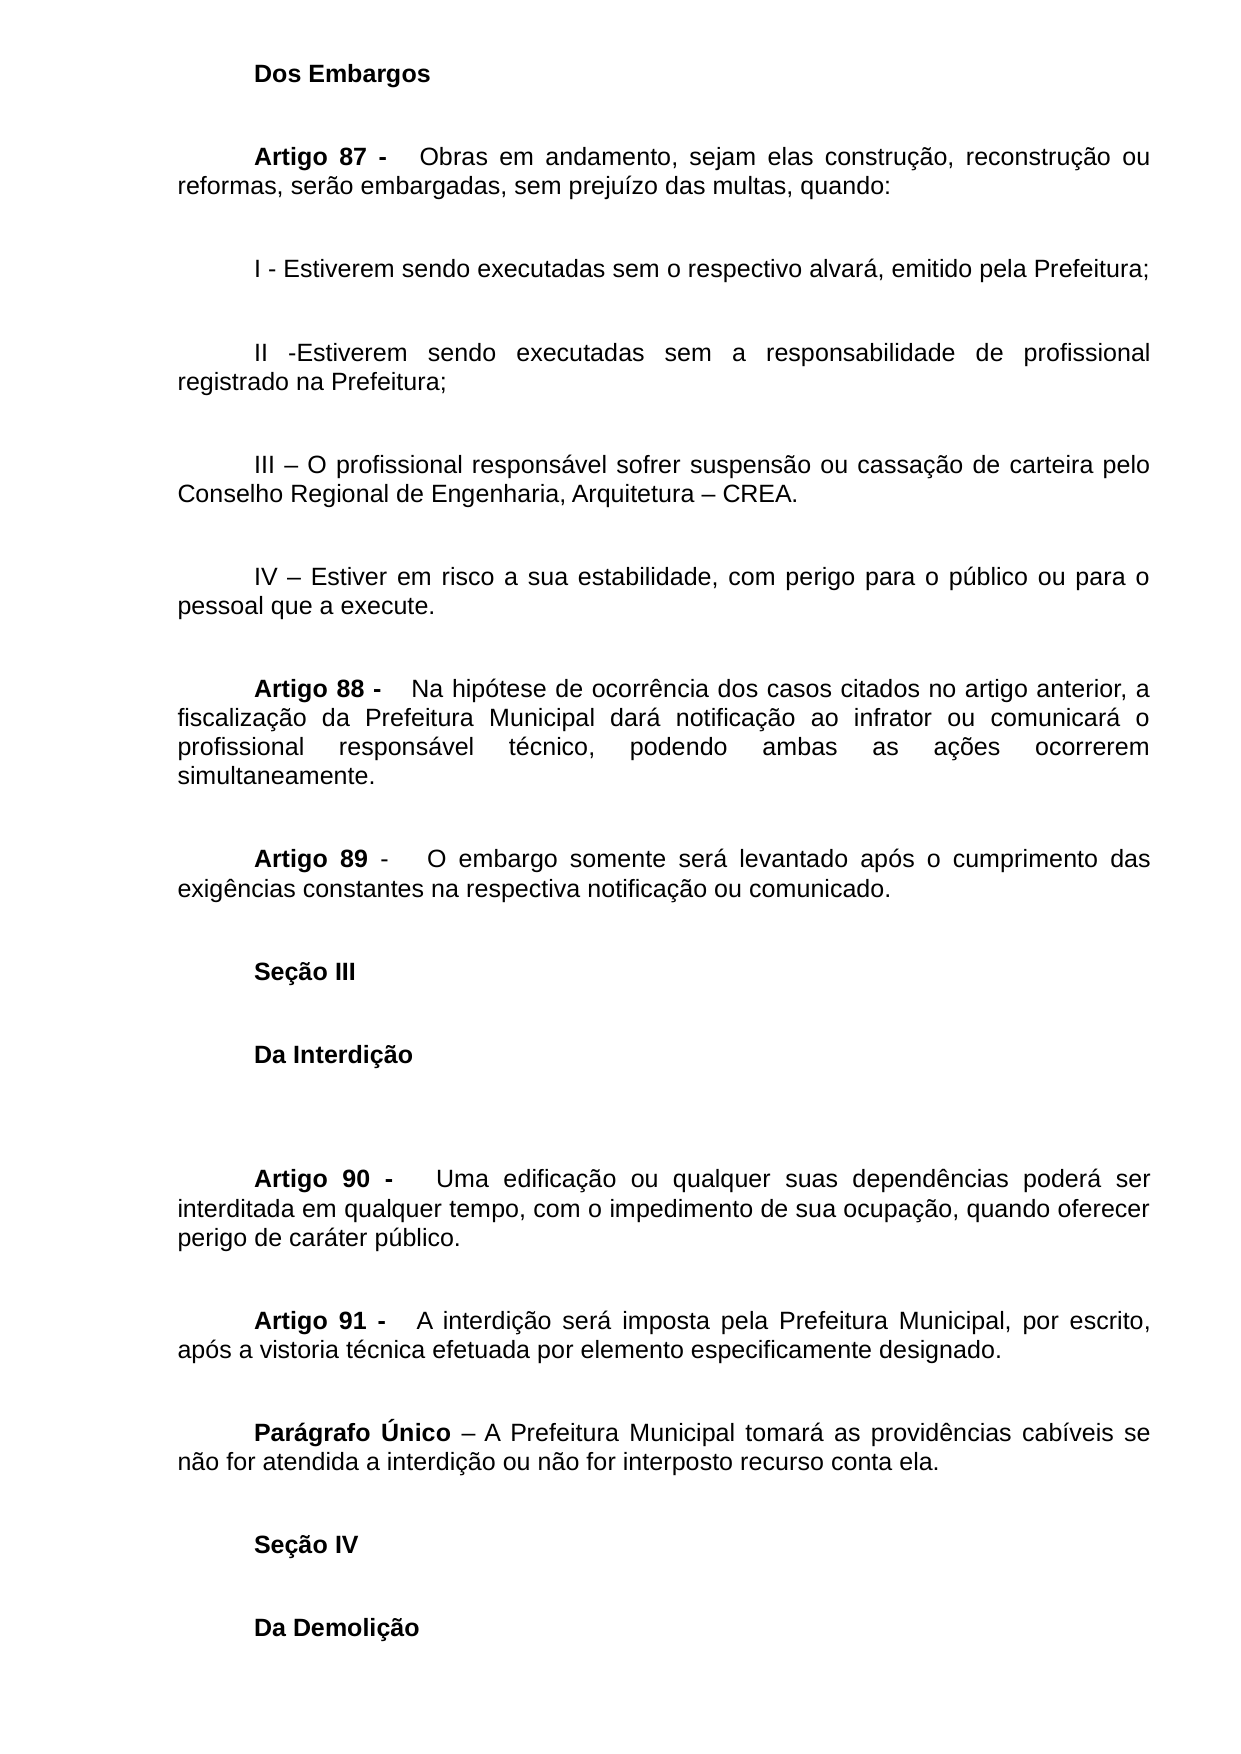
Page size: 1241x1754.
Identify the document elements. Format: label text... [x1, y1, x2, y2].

text Artigo 88 - Na hipótese de ocorrência dos casos citados no artigo anterior, a fiscalização da Prefeitura Municipal dará notificação ao infrator ou comunicará o profissional responsável técnico, podendo ambas as ações ocorrerem simultaneamente. [177, 674, 1152, 790]
text Da Interdição [177, 1040, 1152, 1069]
text IV – Estiver em risco a sua estabilidade, com perigo para o público ou para o pessoal que a execute. [177, 562, 1152, 620]
text Parágrafo Único – A Prefeitura Municipal tomará as providências cabíveis se não for atendida a interdição ou não for interposto recurso conta ela. [177, 1418, 1152, 1476]
text Seção IV [177, 1530, 1152, 1559]
text Da Demolição [177, 1613, 1152, 1642]
text Artigo 87 - Obras em andamento, sejam elas construção, reconstrução ou reformas, serão embargadas, sem prejuízo das multas, quando: [177, 142, 1152, 200]
text I - Estiverem sendo executadas sem o respectivo alvará, emitido pela Prefeitura; [177, 254, 1152, 283]
text Artigo 90 - Uma edificação ou qualquer suas dependências poderá ser interditada em qualquer tempo, com o impedimento de sua ocupação, quando oferecer perigo de caráter público. [177, 1164, 1152, 1252]
text Dos Embargos [177, 59, 1152, 88]
text III – O profissional responsável sofrer suspensão ou cassação de carteira pelo Conselho Regional de Engenharia, Arquitetura – CREA. [177, 450, 1152, 508]
text II -Estiverem sendo executadas sem a responsabilidade de profissional registrado na Prefeitura; [177, 337, 1152, 396]
text Artigo 89 - O embargo somente será levantado após o cumprimento das exigências constantes na respectiva notificação ou comunicado. [177, 844, 1152, 902]
text Artigo 91 - A interdição será imposta pela Prefeitura Municipal, por escrito, após a vistoria técnica efetuada por elemento especificamente designado. [177, 1306, 1152, 1364]
text Seção III [177, 957, 1152, 986]
